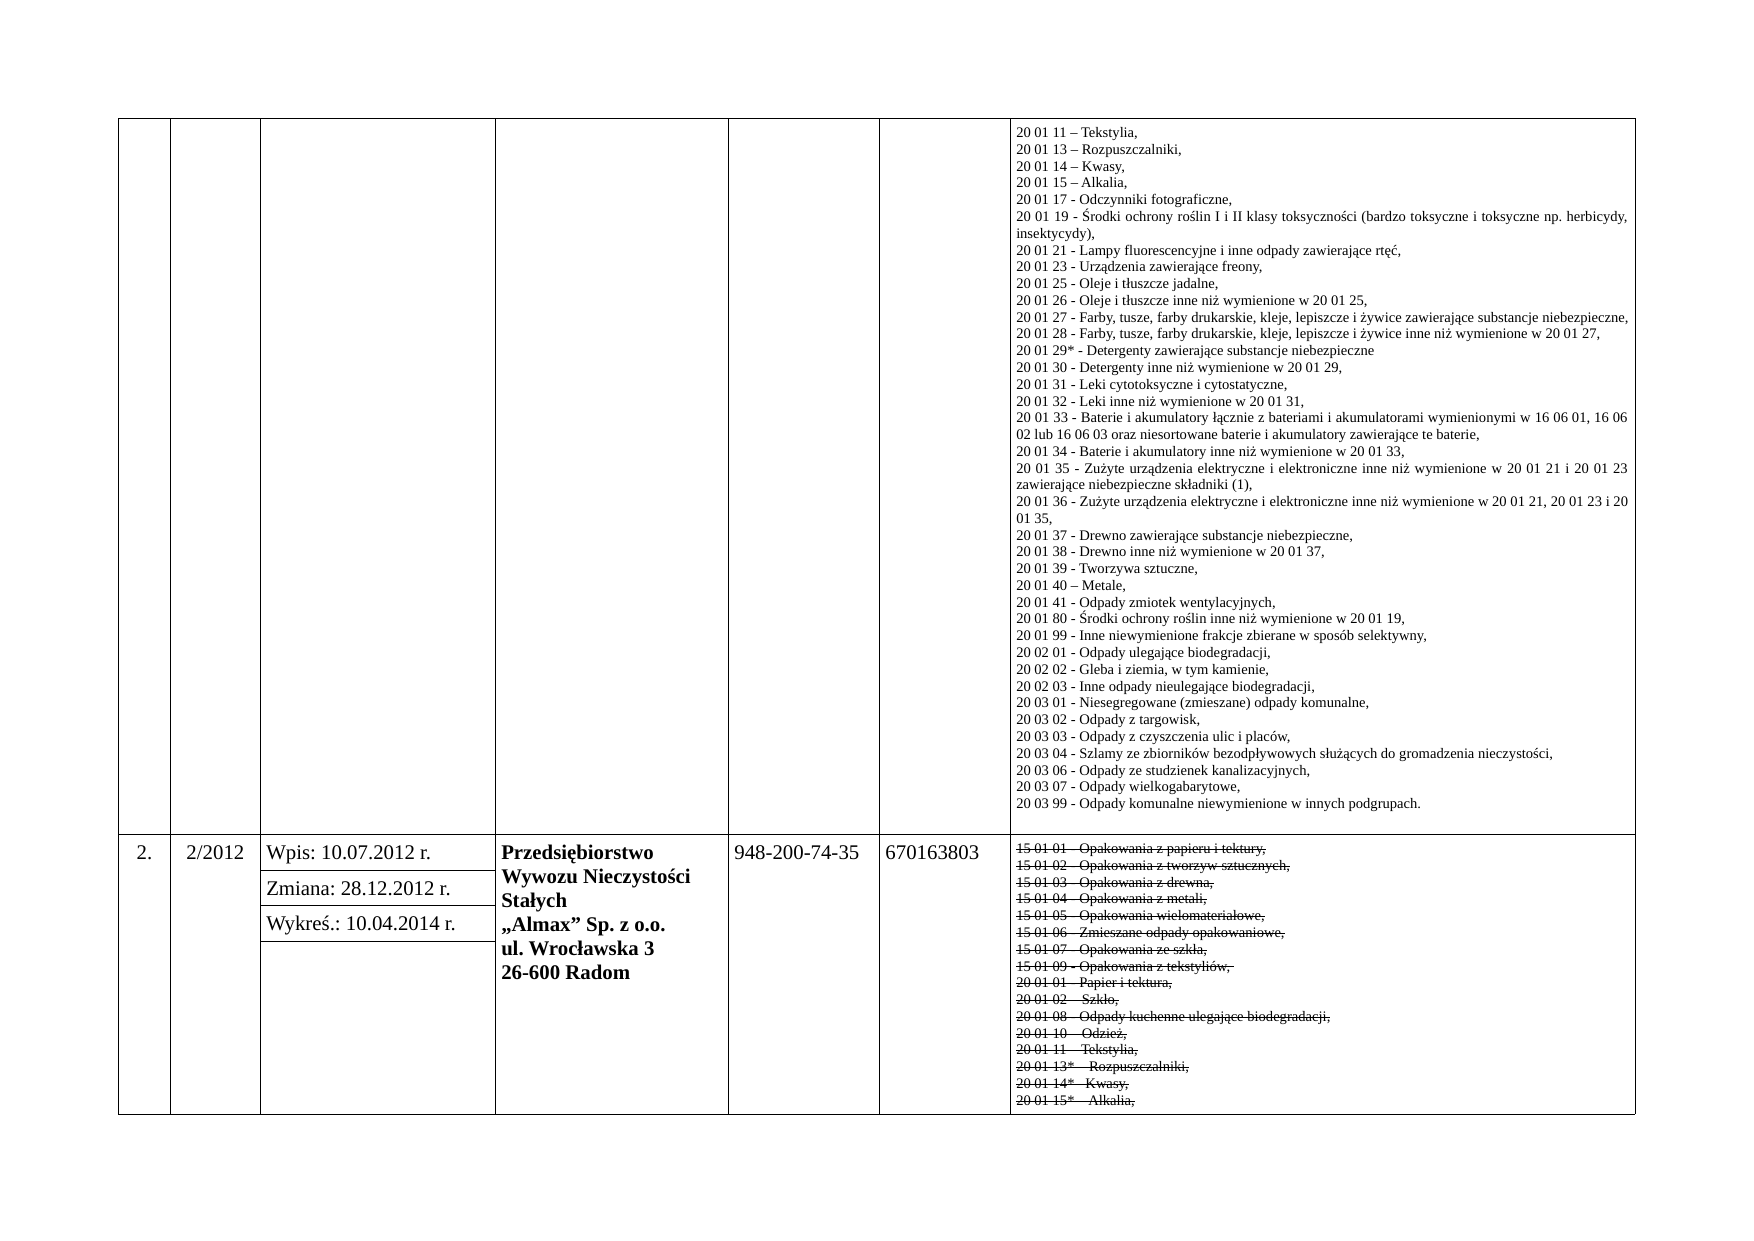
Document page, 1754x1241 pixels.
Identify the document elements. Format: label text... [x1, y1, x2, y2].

table_cell Wykreś.: 10.04.2014 r. [261, 906, 495, 941]
table_cell 2. [119, 835, 170, 1114]
table_cell [261, 942, 495, 1114]
table_cell [496, 119, 728, 834]
table_cell 15 01 01 - Opakowania z papieru i tektury, 15 01 02 - Opakowania z tworzyw sztucznych, 15 01 03 - Opakowania z drewna, 15 01 04 - Opakowania z metali, 15 01 05 - Opakowania wielomateriałowe, 15 01 06 - Zmieszane odpady opakowaniowe, 15 01 07 - Opakowania ze szkła, 15 01 09 - Opakowania z tekstyliów, 20 01 01 - Papier i tektura, 20 01 02 – Szkło, 20 01 08 - Odpady kuchenne ulegające biodegradacji, 20 01 10 – Odzież, 20 01 11 – Tekstylia, 20 01 13* – Rozpuszczalniki, 20 01 14*– Kwasy, 20 01 15* – Alkalia, [1011, 835, 1635, 1114]
table_cell 20 01 11 – Tekstylia, 20 01 13 – Rozpuszczalniki, 20 01 14 – Kwasy, 20 01 15 – Alkalia, 20 01 17 - Odczynniki fotograficzne, 20 01 19 - Środki ochrony roślin I i II klasy toksyczności (bardzo toksyczne i toksyczne np. herbicydy, insektycydy), 20 01 21 - Lampy fluorescencyjne i inne odpady zawierające rtęć, 20 01 23 - Urządzenia zawierające freony, 20 01 25 - Oleje i tłuszcze jadalne, 20 01 26 - Oleje i tłuszcze inne niż wymienione w 20 01 25, 20 01 27 - Farby, tusze, farby drukarskie, kleje, lepiszcze i żywice zawierające substancje niebezpieczne, 20 01 28 - Farby, tusze, farby drukarskie, kleje, lepiszcze i żywice inne niż wymienione w 20 01 27, 20 01 29* - Detergenty zawierające substancje niebezpieczne 20 01 30 - Detergenty inne niż wymienione w 20 01 29, 20 01 31 - Leki cytotoksyczne i cytostatyczne, 20 01 32 - Leki inne niż wymienione w 20 01 31, 20 01 33 - Baterie i akumulatory łącznie z bateriami i akumulatorami wymienionymi w 16 06 01, 16 06 02 lub 16 06 03 oraz niesortowane baterie i akumulatory zawierające te baterie, 20 01 34 - Baterie i akumulatory inne niż wymienione w 20 01 33, 20 01 35 - Zużyte urządzenia elektryczne i elektroniczne inne niż wymienione w 20 01 21 i 20 01 23 zawierające niebezpieczne składniki (1), 20 01 36 - Zużyte urządzenia elektryczne i elektroniczne inne niż wymienione w 20 01 21, 20 01 23 i 20 01 35, 20 01 37 - Drewno zawierające substancje niebezpieczne, 20 01 38 - Drewno inne niż wymienione w 20 01 37, 20 01 39 - Tworzywa sztuczne, 20 01 40 – Metale, 20 01 41 - Odpady zmiotek wentylacyjnych, 20 01 80 - Środki ochrony roślin inne niż wymienione w 20 01 19, 20 01 99 - Inne niewymienione frakcje zbierane w sposób selektywny, 20 02 01 - Odpady ulegające biodegradacji, 20 02 02 - Gleba i ziemia, w tym kamienie, 20 02 03 - Inne odpady nieulegające biodegradacji, 20 03 01 - Niesegregowane (zmieszane) odpady komunalne, 20 03 02 - Odpady z targowisk, 20 03 03 - Odpady z czyszczenia ulic i placów, 20 03 04 - Szlamy ze zbiorników bezodpływowych służących do gromadzenia nieczystości, 20 03 06 - Odpady ze studzienek kanalizacyjnych, 20 03 07 - Odpady wielkogabarytowe, 20 03 99 - Odpady komunalne niewymienione w innych podgrupach. [1011, 119, 1635, 834]
table_cell [729, 119, 879, 834]
table_cell 2/2012 [171, 835, 260, 1114]
table_cell Przedsiębiorstwo Wywozu Nieczystości Stałych „Almax” Sp. z o.o. ul. Wrocławska 3 26-600 Radom [496, 835, 728, 1114]
table_cell [119, 119, 170, 834]
table_cell [261, 119, 495, 834]
table_cell 670163803 [880, 835, 1010, 1114]
table_cell [171, 119, 260, 834]
table_cell [880, 119, 1010, 834]
table_cell 948-200-74-35 [729, 835, 879, 1114]
table_cell Wpis: 10.07.2012 r. [261, 835, 495, 870]
table_cell Zmiana: 28.12.2012 r. [261, 871, 495, 905]
